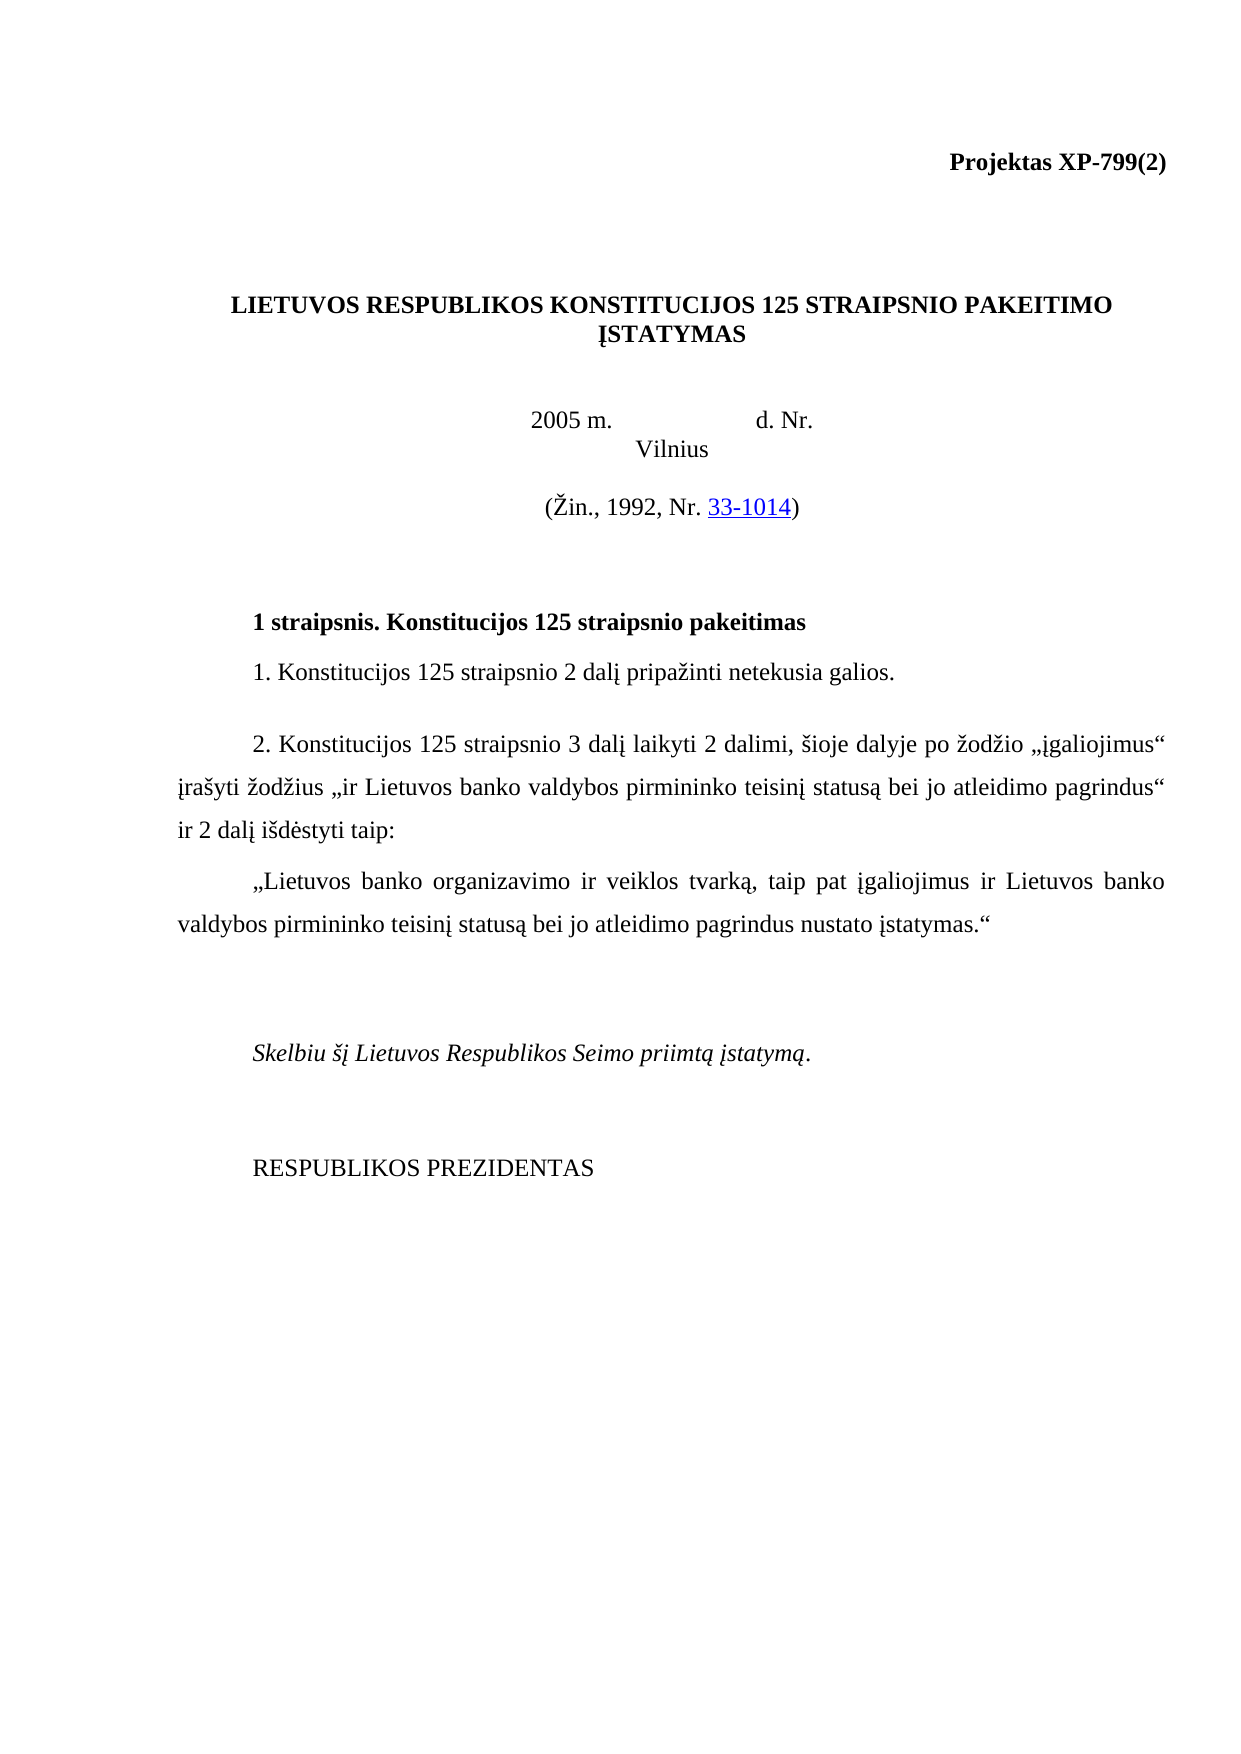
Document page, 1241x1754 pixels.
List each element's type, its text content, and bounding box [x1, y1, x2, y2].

text RESPUBLIKOS PREZIDENTAS [177, 1153, 1167, 1182]
text „Lietuvos banko organizavimo ir veiklos tvarką, taip pat įgaliojimus ir Lietuvos banko valdybos pirmininko teisinį statusą bei jo atleidimo pagrindus nustato įstatymas.“ [177, 866, 1167, 938]
text 2. Konstitucijos 125 straipsnio 3 dalį laikyti 2 dalimi, šioje dalyje po žodžio „įgaliojimus“ įrašyti žodžius „ir Lietuvos banko valdybos pirmininko teisinį statusą bei jo atleidimo pagrindus“ ir 2 dalį išdėstyti taip: [177, 729, 1167, 844]
text Skelbiu šį Lietuvos Respublikos Seimo priimtą įstatymą. [177, 1038, 1167, 1067]
text (Žin., 1992, Nr. 33-1014) [177, 492, 1167, 521]
text LIETUVOS RESPUBLIKOS KONSTITUCIJOS 125 STRAIPSNIO PAKEITIMO ĮSTATYMAS [177, 291, 1167, 348]
text 1. Konstitucijos 125 straipsnio 2 dalį pripažinti netekusia galios. [177, 657, 1167, 686]
text 2005 m. d. Nr. [177, 406, 1167, 434]
text Vilnius [177, 434, 1167, 463]
text Projektas XP-799(2) [177, 147, 1167, 176]
text 1 straipsnis. Konstitucijos 125 straipsnio pakeitimas [177, 607, 1167, 636]
